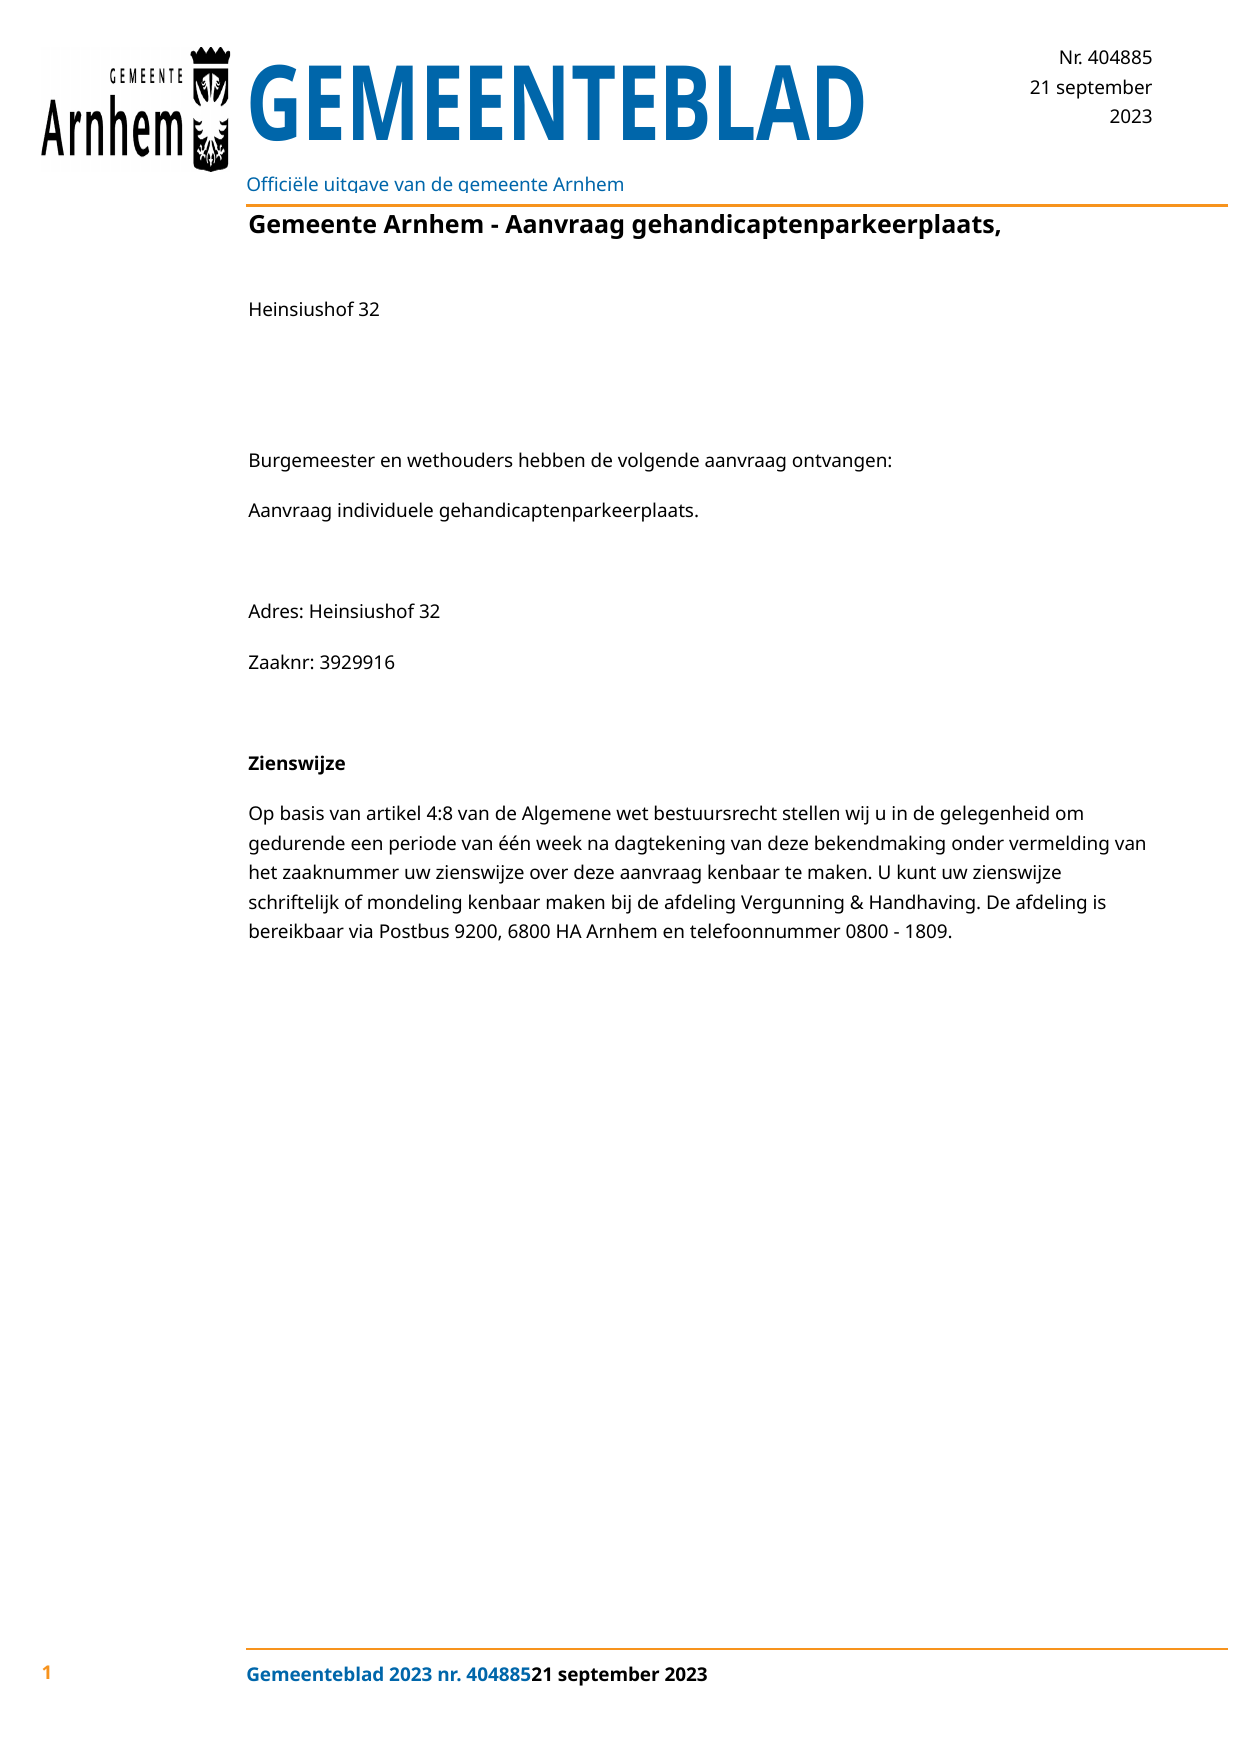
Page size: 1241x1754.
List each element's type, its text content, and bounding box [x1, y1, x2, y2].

text Adres: Heinsiushof 32 [248, 598, 1152, 624]
text Heinsiushof 32 [248, 296, 1152, 322]
text Zienswijze [248, 750, 1152, 776]
text Burgemeester en wethouders hebben de volgende aanvraag ontvangen: [248, 447, 1152, 473]
text Zaaknr: 3929916 [248, 649, 1152, 675]
picture [41, 47, 231, 172]
text Aanvraag individuele gehandicaptenparkeerplaats. [248, 498, 1152, 523]
text Op basis van artikel 4:8 van de Algemene wet bestuursrecht stellen wij u in de gelegenheid om gedurende een periode van één week na dagtekening van deze bekendmaking onder vermelding van het zaaknummer uw zienswijze over deze aanvraag kenbaar te maken. U kunt uw zienswijze schriftelijk of mondeling kenbaar maken bij de afdeling Vergunning & Handhaving. De afdeling is bereikbaar via Postbus 9200, 6800 HA Arnhem en telefoonnummer 0800 - 1809. [248, 800, 1152, 944]
text Gemeente Arnhem - Aanvraag gehandicaptenparkeerplaats, [248, 207, 1152, 241]
